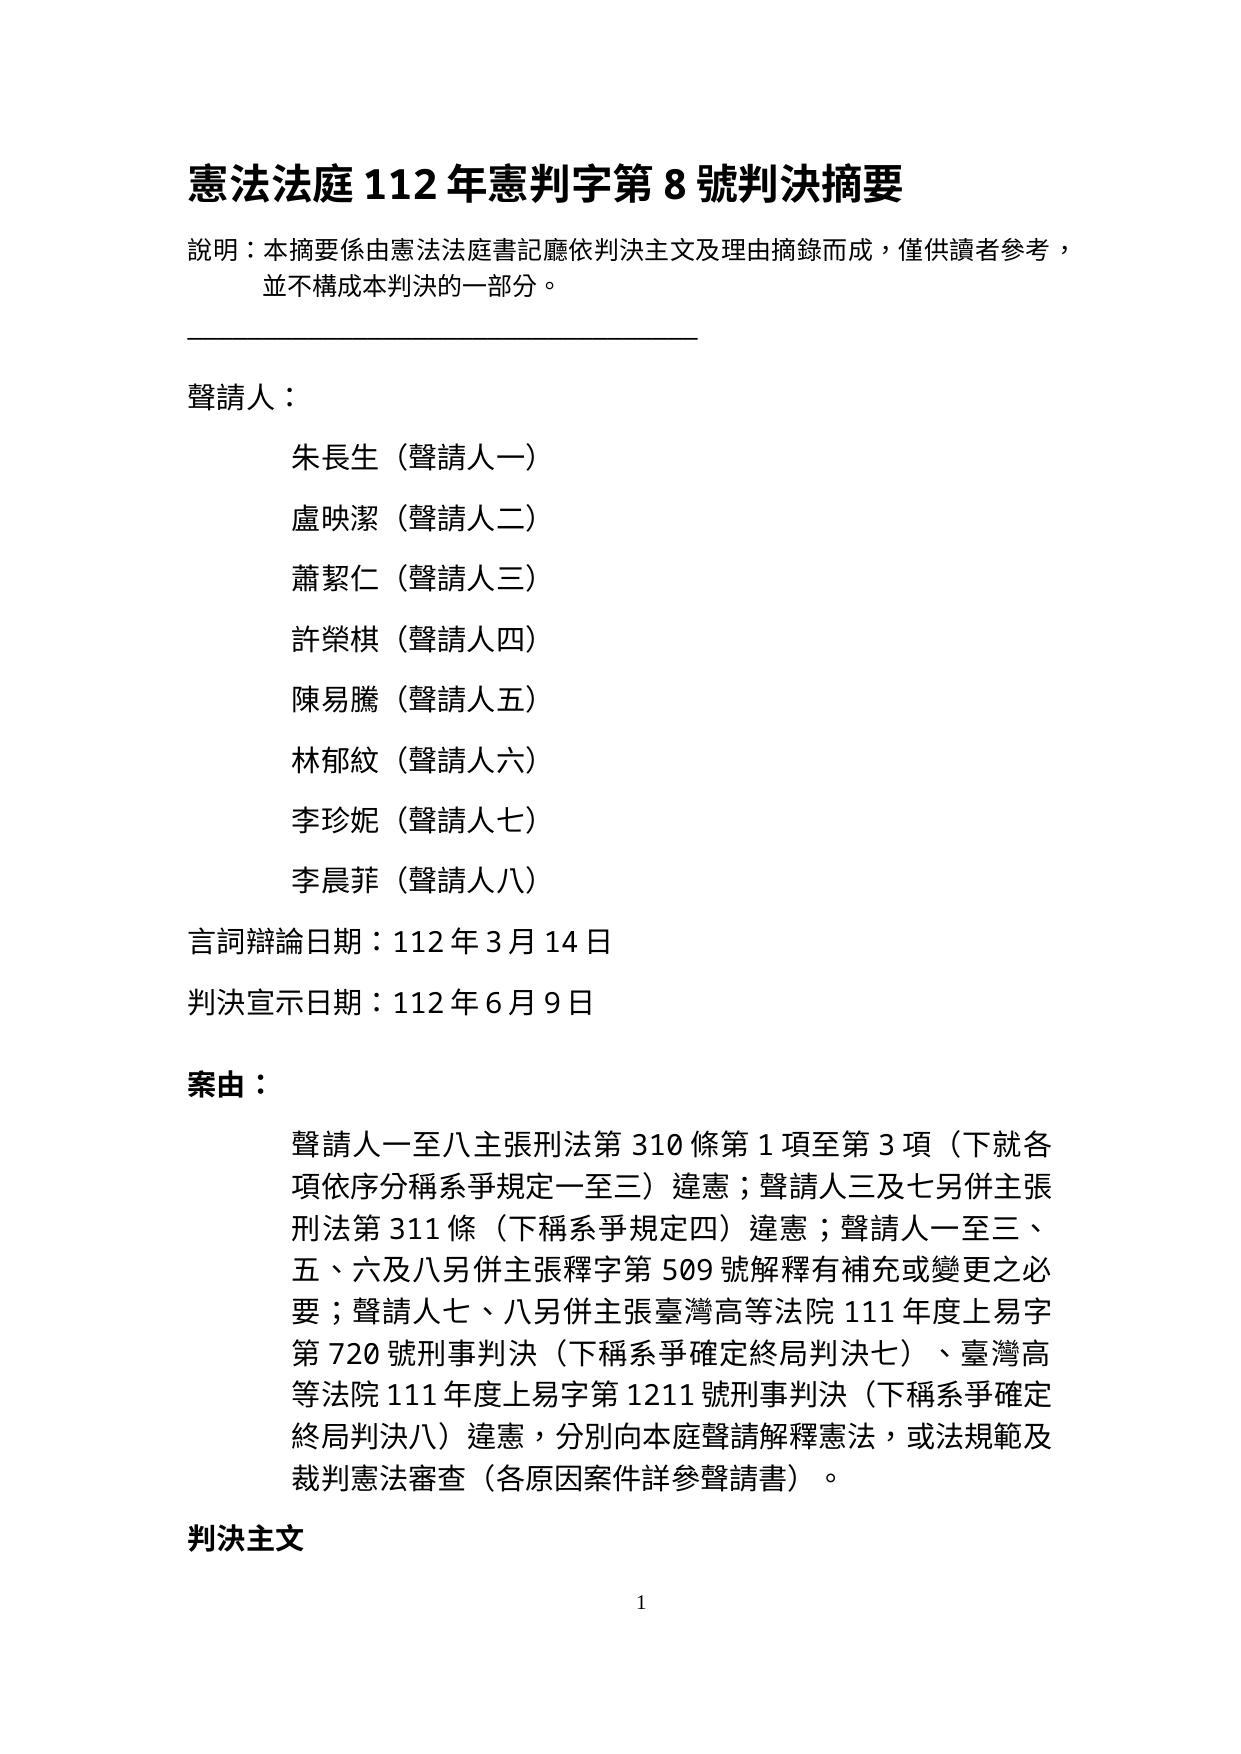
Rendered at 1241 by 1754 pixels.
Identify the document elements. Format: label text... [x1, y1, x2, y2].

text 判決宣示日期：112年6月9日 [187, 979, 1053, 1022]
text ────────────────────────────────── [187, 322, 1053, 356]
text 李晨菲（聲請人八） [292, 858, 1053, 900]
text 案由： [187, 1061, 1053, 1104]
text 判決主文 [187, 1516, 1053, 1558]
text 說明：本摘要係由憲法法庭書記廳依判決主文及理由摘錄而成，僅供讀者參考，並不構成本判決的一部分。 [187, 231, 1053, 303]
text 陳易騰（聲請人五） [292, 677, 1053, 719]
text 聲請人一至八主張刑法第310條第1項至第3項（下就各項依序分稱系爭規定一至三）違憲；聲請人三及七另併主張刑法第311條（下稱系爭規定四）違憲；聲請人一至三、五、六及八另併主張釋字第509號解釋有補充或變更之必要；聲請人七、八另併主張臺灣高等法院111年度上易字第720號刑事判決（下稱系爭確定終局判決七）、臺灣高等法院111年度上易字第1211號刑事判決（下稱系爭確定終局判決八）違憲，分別向本庭聲請解釋憲法，或法規範及裁判憲法審查（各原因案件詳參聲請書）。 [292, 1122, 1053, 1497]
text 林郁紋（聲請人六） [292, 738, 1053, 779]
text 憲法法庭112年憲判字第8號判決摘要 [187, 151, 1053, 212]
text 蕭絜仁（聲請人三） [292, 556, 1053, 598]
text 朱長生（聲請人一） [292, 436, 1053, 477]
text 聲請人： [187, 374, 1053, 417]
text 盧映潔（聲請人二） [292, 496, 1053, 538]
text 言詞辯論日期：112年3月14日 [187, 919, 1053, 961]
text 許榮棋（聲請人四） [292, 617, 1053, 658]
text 李珍妮（聲請人七） [292, 798, 1053, 840]
